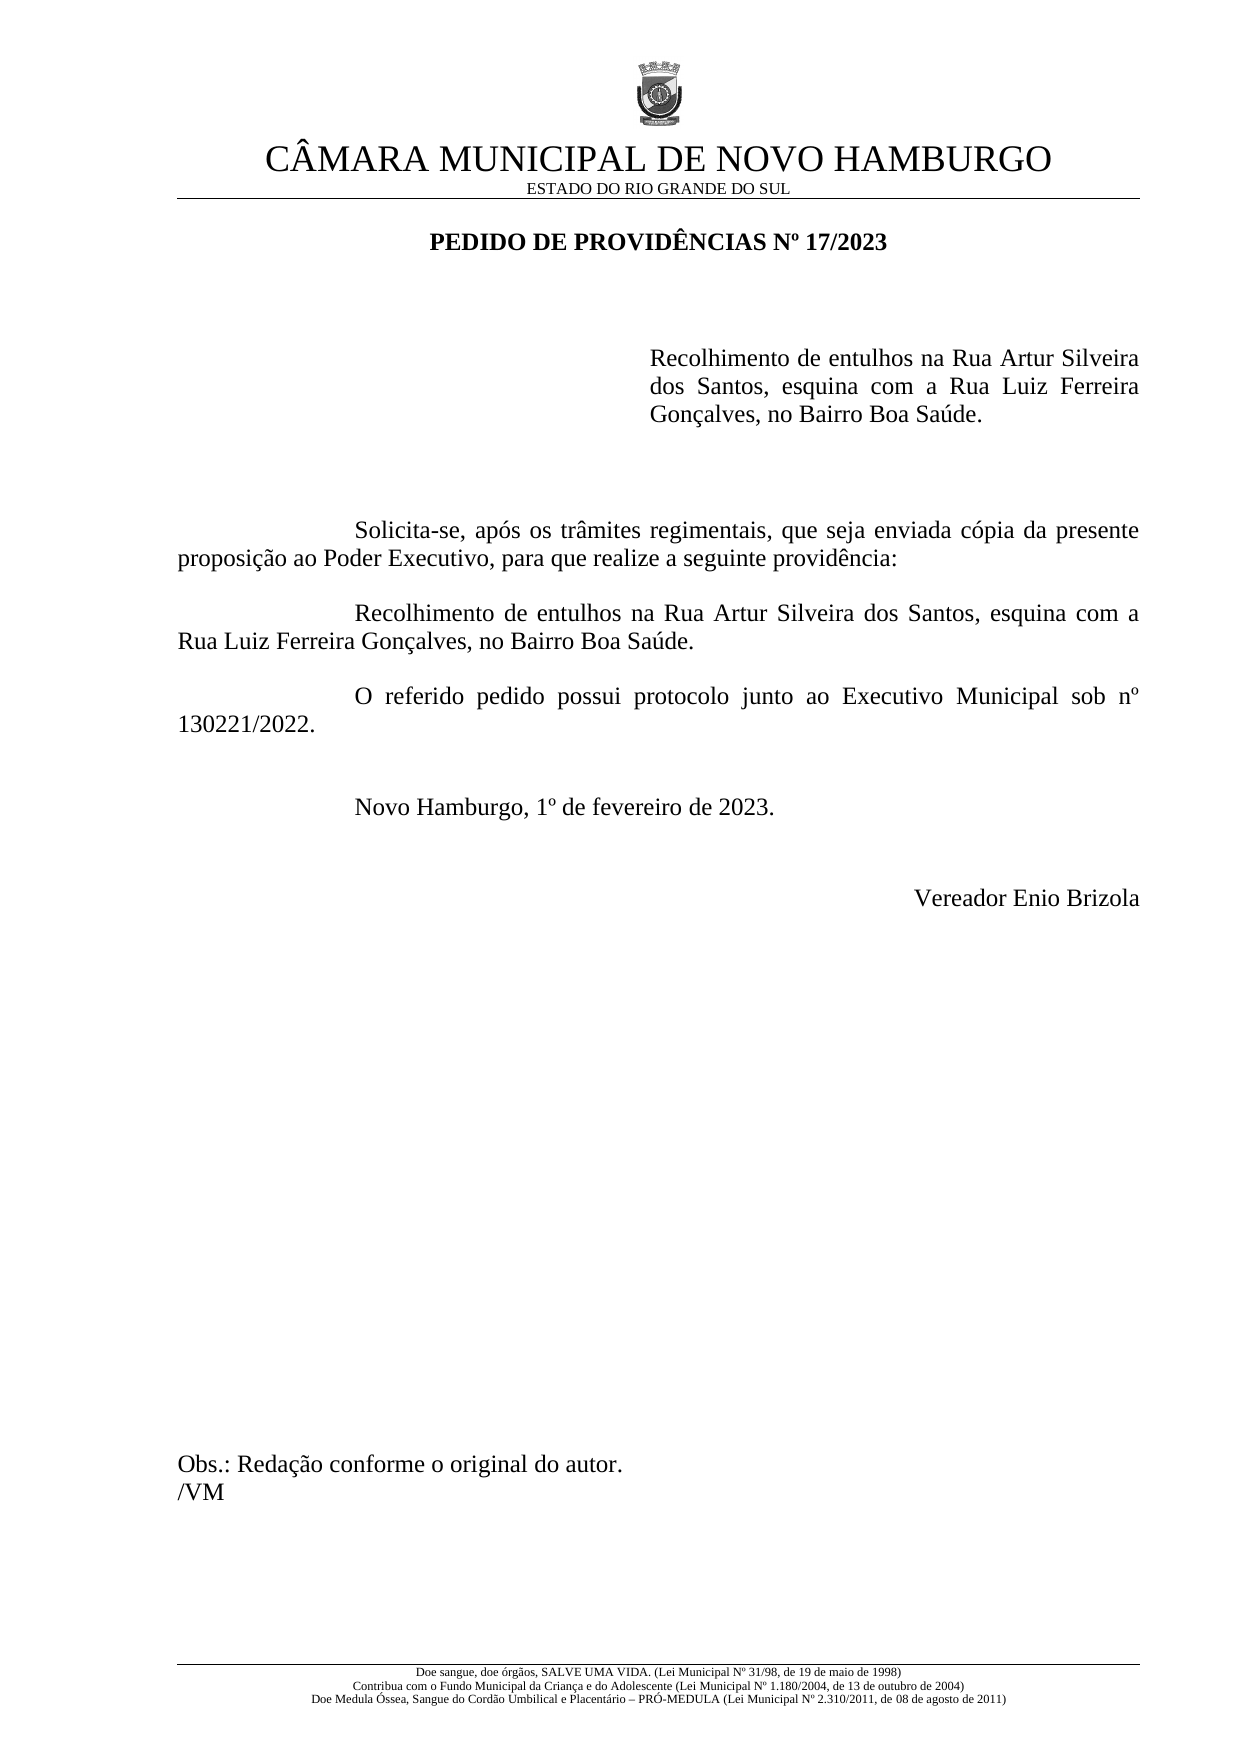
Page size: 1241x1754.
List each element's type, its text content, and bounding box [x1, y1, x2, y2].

text Solicita-se, após os trâmites regimentais, que seja enviada cópia da presente proposição ao Poder Executivo, para que realize a seguinte providência: [177, 516, 1140, 572]
text Recolhimento de entulhos na Rua Artur Silveira dos Santos, esquina com a Rua Luiz Ferreira Gonçalves, no Bairro Boa Saúde. [649, 344, 1140, 428]
text Recolhimento de entulhos na Rua Artur Silveira dos Santos, esquina com a Rua Luiz Ferreira Gonçalves, no Bairro Boa Saúde. [177, 599, 1140, 655]
text Obs.: Redação conforme o original do autor. [177, 1450, 1140, 1478]
text Novo Hamburgo, 1º de fevereiro de 2023. [177, 793, 1140, 821]
text Vereador Enio Brizola [177, 884, 1140, 912]
text O referido pedido possui protocolo junto ao Executivo Municipal sob nº 130221/2022. [177, 682, 1140, 738]
text PEDIDO DE PROVIDÊNCIAS Nº 17/2023 [177, 228, 1140, 256]
text /VM [177, 1478, 1140, 1505]
